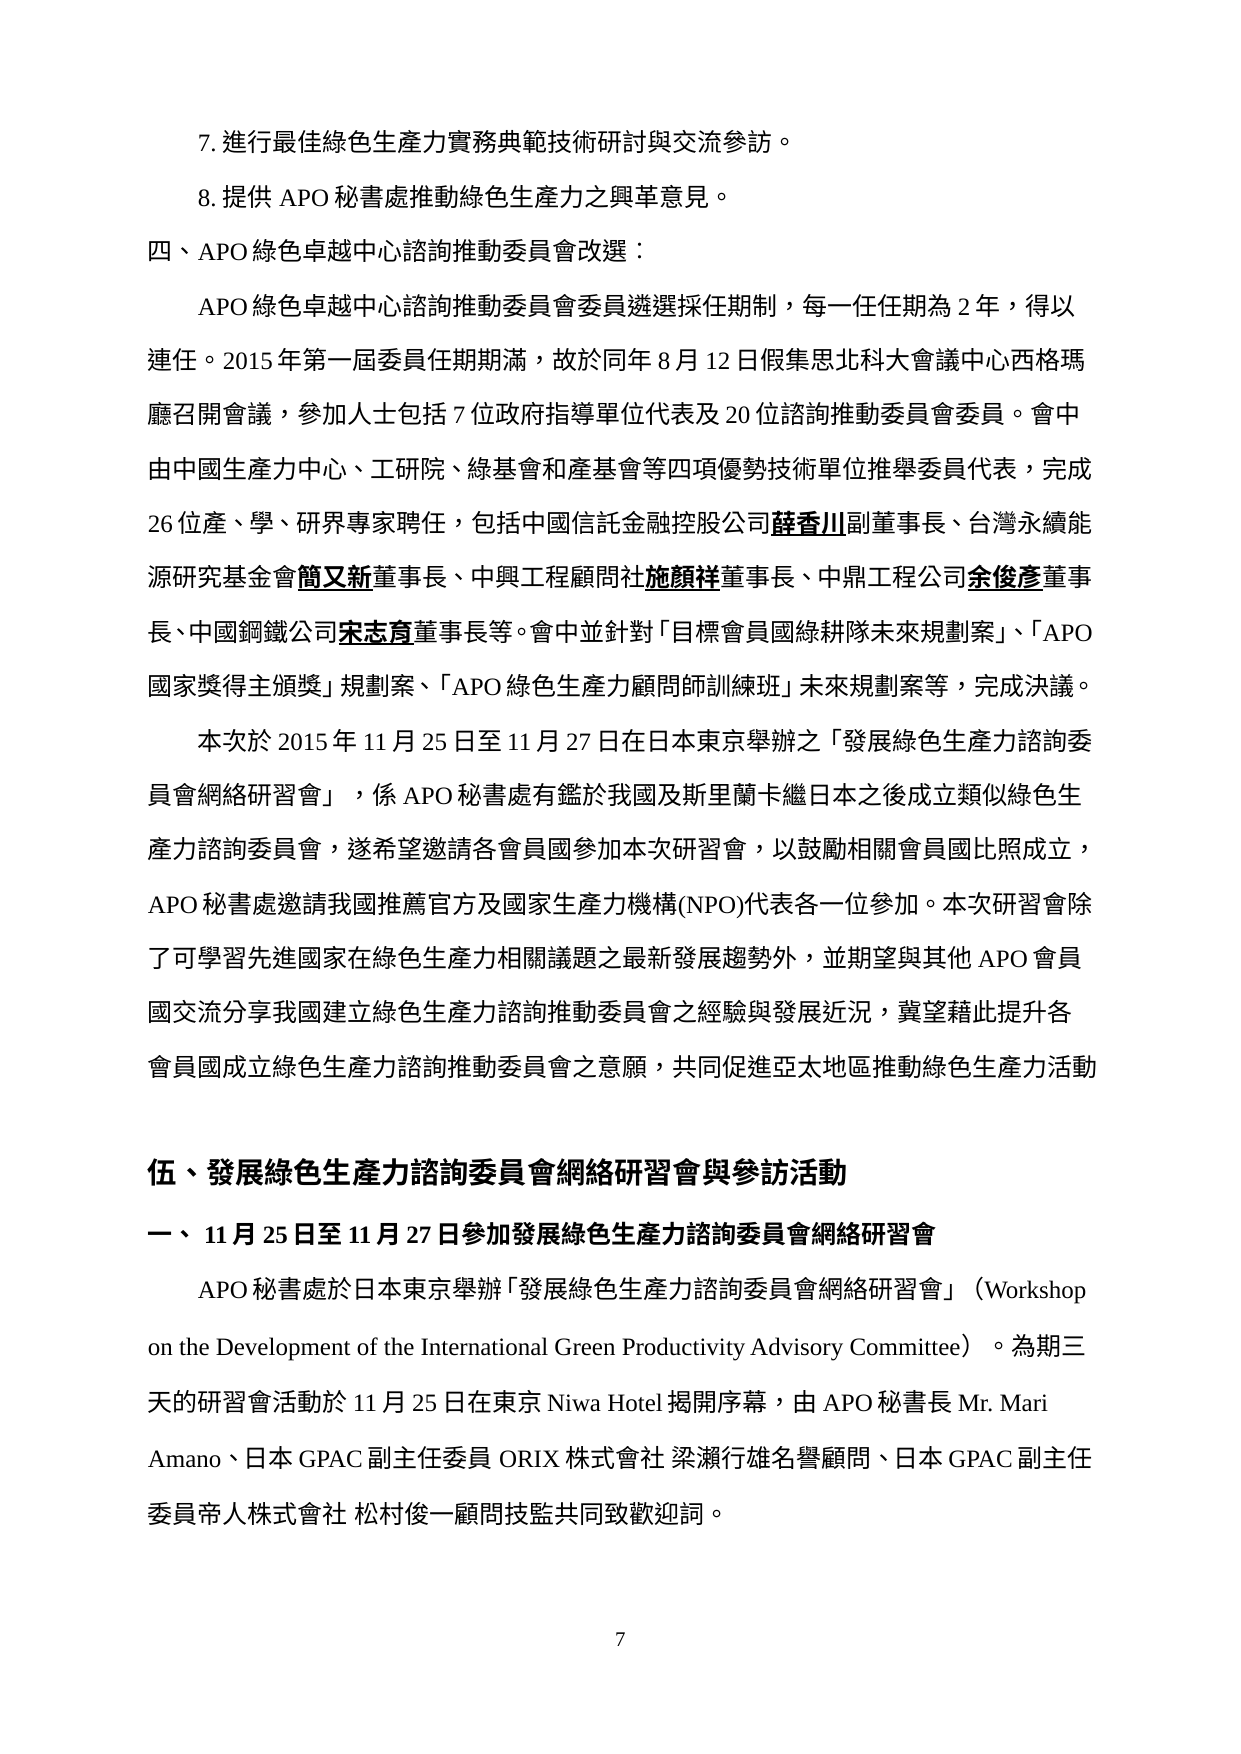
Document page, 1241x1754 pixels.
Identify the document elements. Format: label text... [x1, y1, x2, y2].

text APO秘書處於日本東京舉辦「發展綠色生產力諮詢委員會網絡研習會」（Workshop on the Development of the International Green Productivity Advisory Committee）。為期三天的研習會活動於11月25日在東京Niwa Hotel揭開序幕，由APO秘書長Mr. Mari Amano、日本GPAC副主任委員 ORIX株式會社 梁瀨行雄名譽顧問、日本GPAC副主任委員帝人株式會社 松村俊一顧問技監共同致歡迎詞。 [148, 1269, 1092, 1532]
text 8. 提供 APO秘書處推動綠色生產力之興革意見。 [148, 177, 1092, 213]
text 本次於2015年11月25日至11月27日在日本東京舉辦之「發展綠色生產力諮詢委員會網絡研習會」，係APO秘書處有鑑於我國及斯里蘭卡繼日本之後成立類似綠色生產力諮詢委員會，遂希望邀請各會員國參加本次研習會，以鼓勵相關會員國比照成立，APO秘書處邀請我國推薦官方及國家生產力機構(NPO)代表各一位參加。本次研習會除了可學習先進國家在綠色生產力相關議題之最新發展趨勢外，並期望與其他APO會員國交流分享我國建立綠色生產力諮詢推動委員會之經驗與發展近況，冀望藉此提升各會員國成立綠色生產力諮詢推動委員會之意願，共同促進亞太地區推動綠色生產力活動。 [148, 721, 1092, 1083]
text APO綠色卓越中心諮詢推動委員會委員遴選採任期制，每一任任期為2年，得以連任。2015年第一屆委員任期期滿，故於同年8月12日假集思北科大會議中心西格瑪廳召開會議，參加人士包括7位政府指導單位代表及20位諮詢推動委員會委員。會中由中國生產力中心、工研院、綠基會和產基會等四項優勢技術單位推舉委員代表，完成26位產、學、研界專家聘任，包括中國信託金融控股公司薛香川副董事長、台灣永續能源研究基金會簡又新董事長、中興工程顧問社施顏祥董事長、中鼎工程公司余俊彥董事長、中國鋼鐵公司宋志育董事長等。會中並針對「目標會員國綠耕隊未來規劃案」、「APO國家獎得主頒獎」規劃案、「APO綠色生產力顧問師訓練班」未來規劃案等，完成決議。 [148, 286, 1092, 703]
text 四、APO綠色卓越中心諮詢推動委員會改選︰ [148, 232, 1092, 268]
text 伍、發展綠色生產力諮詢委員會網絡研習會與參訪活動 [148, 1150, 1092, 1192]
text 一、 11月25日至11月27日參加發展綠色生產力諮詢委員會網絡研習會 [148, 1213, 1092, 1251]
text 7. 進行最佳綠色生產力實務典範技術研討與交流參訪。 [148, 123, 1092, 159]
